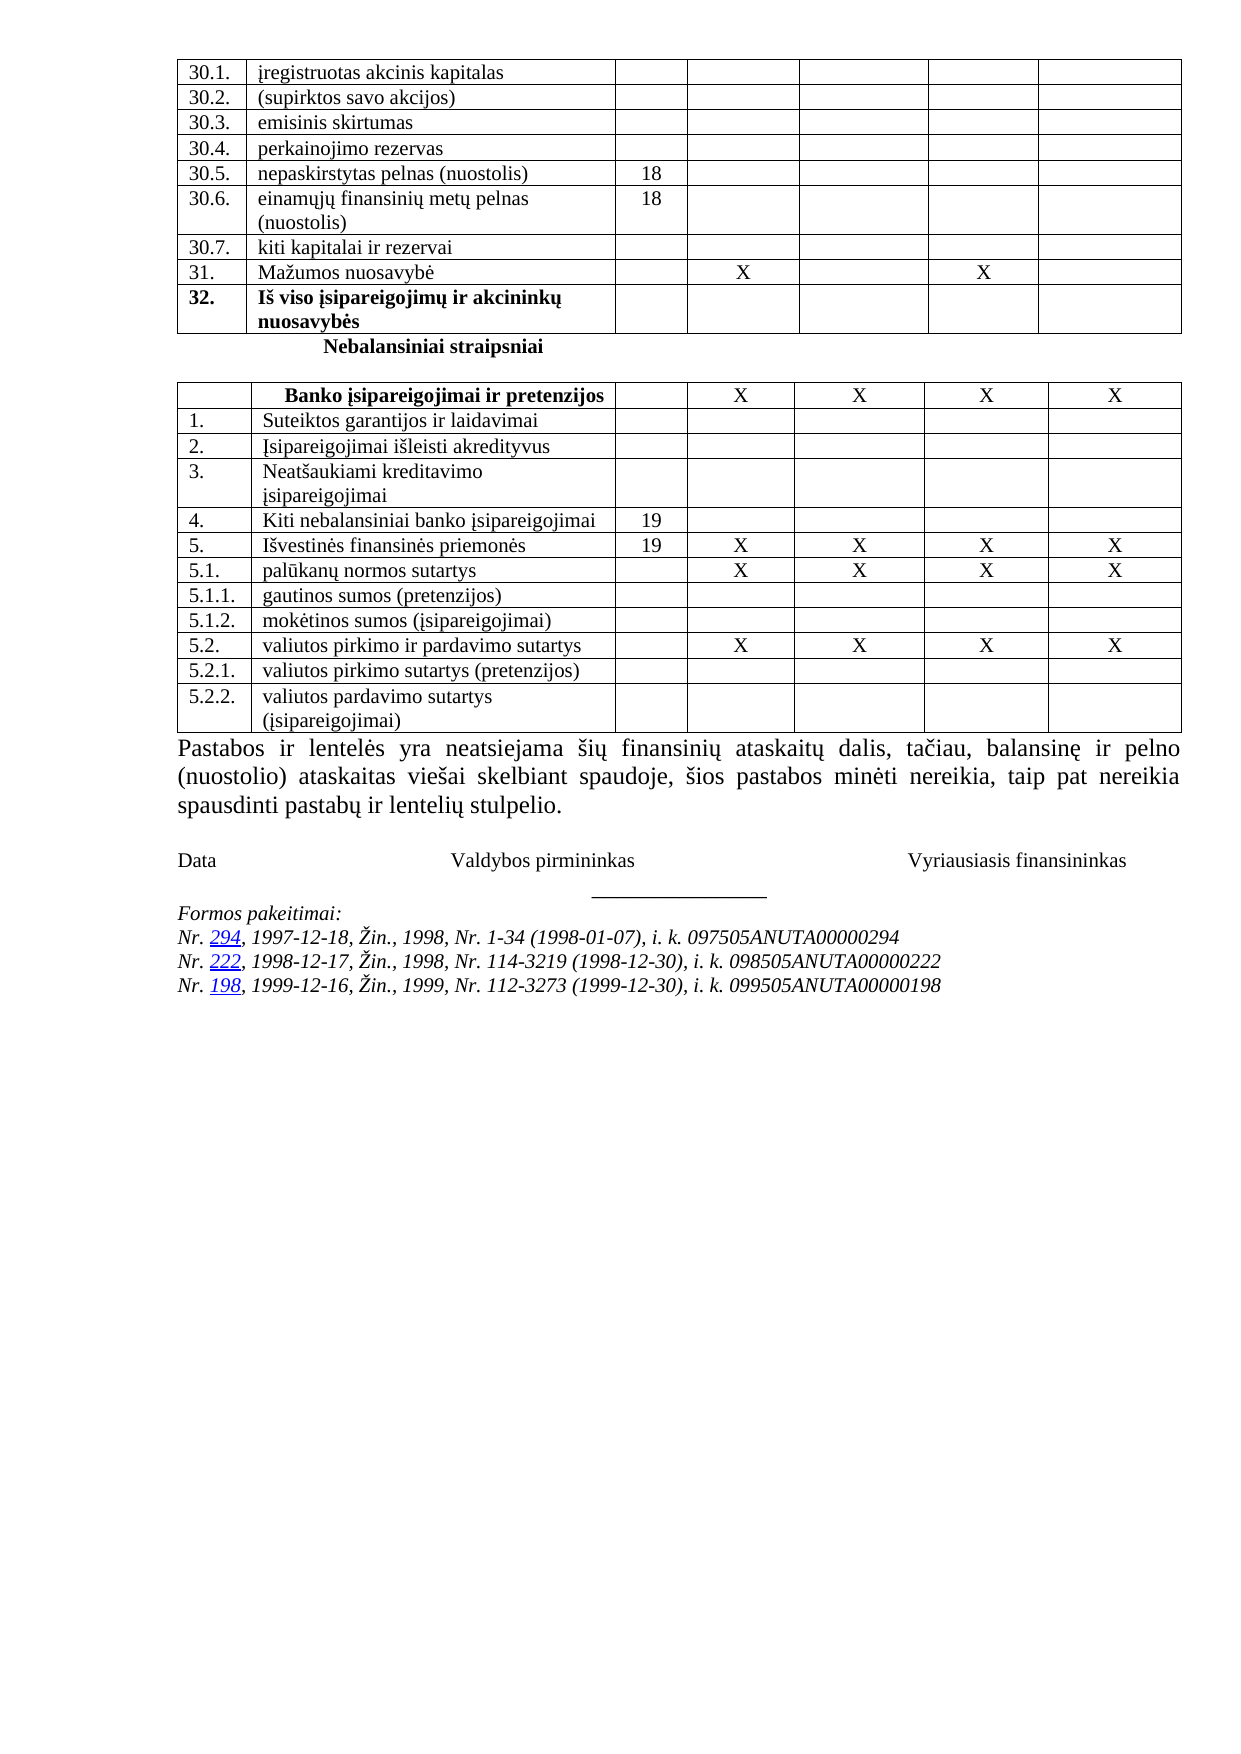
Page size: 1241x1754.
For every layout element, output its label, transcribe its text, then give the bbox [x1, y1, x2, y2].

table_cell 5.2. [178, 633, 251, 657]
table_cell 18 [616, 161, 687, 184]
table_cell [688, 110, 799, 134]
table_cell [1039, 285, 1181, 333]
table_cell [616, 659, 687, 682]
table_cell įregistruotas akcinis kapitalas [247, 60, 615, 84]
table_cell X [925, 633, 1048, 657]
table_cell [925, 409, 1048, 432]
table_cell 32. [178, 285, 246, 333]
table_cell valiutos pardavimo sutartys (įsipareigojimai) [252, 684, 615, 732]
table_cell X [1049, 633, 1181, 657]
table_cell X [795, 383, 924, 407]
text ______________ [177, 872, 1181, 901]
table_cell X [795, 533, 924, 557]
table_cell [929, 135, 1038, 159]
table_cell [925, 508, 1048, 532]
table_cell X [688, 533, 794, 557]
table_cell X [1049, 533, 1181, 557]
table_cell X [688, 383, 794, 407]
table_cell [795, 508, 924, 532]
table_cell valiutos pirkimo sutartys (pretenzijos) [252, 659, 615, 682]
table_cell 31. [178, 260, 246, 284]
table_cell [688, 508, 794, 532]
table_cell [178, 383, 251, 407]
table_cell X [795, 558, 924, 582]
table_cell [929, 186, 1038, 234]
table_cell 30.3. [178, 110, 246, 134]
table_cell [1039, 235, 1181, 259]
table_cell [800, 110, 928, 134]
table_cell [1039, 161, 1181, 184]
table_cell [616, 85, 687, 109]
table_cell 30.7. [178, 235, 246, 259]
table_cell 5. [178, 533, 251, 557]
table_cell [616, 583, 687, 607]
table_cell [688, 434, 794, 458]
table_cell Iš viso įsipareigojimų ir akcininkų nuosavybės [247, 285, 615, 333]
table_cell X [688, 633, 794, 657]
table_cell [616, 260, 687, 284]
table_cell mokėtinos sumos (įsipareigojimai) [252, 608, 615, 632]
table_cell [616, 383, 687, 407]
table_cell [929, 161, 1038, 184]
table_cell Išvestinės finansinės priemonės [252, 533, 615, 557]
table_cell [688, 235, 799, 259]
table_cell [616, 110, 687, 134]
table_cell 5.1.2. [178, 608, 251, 632]
table_cell [929, 285, 1038, 333]
table_cell [616, 235, 687, 259]
table_cell [177, 334, 251, 382]
table_cell X [929, 260, 1038, 284]
table_cell nepaskirstytas pelnas (nuostolis) [247, 161, 615, 184]
table_cell X [925, 383, 1048, 407]
table_cell perkainojimo rezervas [247, 135, 615, 159]
table_cell [925, 684, 1048, 732]
text Nr. 294, 1997-12-18, Žin., 1998, Nr. 1-34 (1998-01-07), i. k. 097505ANUTA00000294 [177, 924, 1181, 949]
table_cell [800, 260, 928, 284]
table_cell [925, 459, 1048, 507]
table_cell [800, 60, 928, 84]
table_cell [800, 285, 928, 333]
table_cell [800, 235, 928, 259]
text Formos pakeitimai: [177, 901, 1181, 924]
table_cell [1049, 684, 1181, 732]
table_cell [929, 60, 1038, 84]
table_cell [616, 409, 687, 432]
table_cell [616, 459, 687, 507]
table_cell [925, 608, 1048, 632]
table_cell [924, 334, 1176, 382]
table_cell [929, 85, 1038, 109]
table_cell 30.4. [178, 135, 246, 159]
table_cell [688, 186, 799, 234]
table_cell palūkanų normos sutartys [252, 558, 615, 582]
text Nr. 198, 1999-12-16, Žin., 1999, Nr. 112-3273 (1999-12-30), i. k. 099505ANUTA00000198 [177, 973, 1181, 997]
table_cell X [925, 533, 1048, 557]
table_cell 18 [616, 186, 687, 234]
table_cell [688, 285, 799, 333]
table_cell Banko įsipareigojimai ir pretenzijos [252, 383, 615, 407]
table_cell [687, 334, 924, 382]
table_cell [616, 684, 687, 732]
table_cell [795, 659, 924, 682]
table_cell 19 [616, 533, 687, 557]
table_cell einamųjų finansinių metų pelnas (nuostolis) [247, 186, 615, 234]
table_cell kiti kapitalai ir rezervai [247, 235, 615, 259]
table_cell [800, 186, 928, 234]
table_cell [688, 60, 799, 84]
table_cell [800, 85, 928, 109]
table_cell [795, 459, 924, 507]
table_cell valiutos pirkimo ir pardavimo sutartys [252, 633, 615, 657]
table_cell 5.1.1. [178, 583, 251, 607]
table_cell [795, 684, 924, 732]
table_cell [688, 161, 799, 184]
table_cell [1039, 186, 1181, 234]
table_cell Įsipareigojimai išleisti akredityvus [252, 434, 615, 458]
table_cell [1039, 60, 1181, 84]
table_cell [795, 434, 924, 458]
table_cell 19 [616, 508, 687, 532]
table_cell [925, 434, 1048, 458]
table_cell Neatšaukiami kreditavimo įsipareigojimai [252, 459, 615, 507]
table_cell [1039, 260, 1181, 284]
table_cell [688, 85, 799, 109]
table_cell 4. [178, 508, 251, 532]
table_cell [1049, 659, 1181, 682]
table_cell gautinos sumos (pretenzijos) [252, 583, 615, 607]
table_cell [688, 659, 794, 682]
table_cell Mažumos nuosavybė [247, 260, 615, 284]
table_cell X [688, 260, 799, 284]
table_cell [925, 583, 1048, 607]
table_cell [795, 409, 924, 432]
table_cell 5.2.1. [178, 659, 251, 682]
table_cell [1049, 409, 1181, 432]
table_cell [800, 135, 928, 159]
table_cell [800, 161, 928, 184]
table_cell [616, 434, 687, 458]
table_cell [616, 558, 687, 582]
table_cell 30.6. [178, 186, 246, 234]
table_cell X [925, 558, 1048, 582]
table_cell emisinis skirtumas [247, 110, 615, 134]
table_cell 1. [178, 409, 251, 432]
table_cell [688, 583, 794, 607]
text Nr. 222, 1998-12-17, Žin., 1998, Nr. 114-3219 (1998-12-30), i. k. 098505ANUTA00000222 [177, 949, 1181, 973]
table_cell X [795, 633, 924, 657]
text Pastabos ir lentelės yra neatsiejama šių finansinių ataskaitų dalis, tačiau, balansinę ir pelno (nuostolio) ataskaitas viešai skelbiant spaudoje, šios pastabos minėti nereikia, taip pat nereikia spausdinti pastabų ir lentelių stulpelio. [177, 733, 1181, 819]
text Data Valdybos pirmininkas Vyriausiasis finansininkas [177, 848, 1181, 872]
table_cell [616, 608, 687, 632]
table_cell Kiti nebalansiniai banko įsipareigojimai [252, 508, 615, 532]
table_cell [929, 110, 1038, 134]
table_cell [929, 235, 1038, 259]
table_cell Suteiktos garantijos ir laidavimai [252, 409, 615, 432]
table_cell [795, 583, 924, 607]
table_cell [1039, 85, 1181, 109]
table_cell [688, 409, 794, 432]
table_cell [616, 633, 687, 657]
table_cell Nebalansiniai straipsniai [251, 334, 616, 382]
table_cell [925, 659, 1048, 682]
table_cell [1049, 608, 1181, 632]
table_cell [688, 684, 794, 732]
table_cell [1039, 110, 1181, 134]
table_cell 30.1. [178, 60, 246, 84]
table_cell 30.5. [178, 161, 246, 184]
table_cell [795, 608, 924, 632]
table_cell [688, 135, 799, 159]
table_cell 30.2. [178, 85, 246, 109]
table_cell [1049, 583, 1181, 607]
table_cell (supirktos savo akcijos) [247, 85, 615, 109]
table_cell X [688, 558, 794, 582]
table_cell [1049, 508, 1181, 532]
table_cell [1049, 459, 1181, 507]
table_cell X [1049, 558, 1181, 582]
table_cell [616, 334, 687, 382]
table_cell 3. [178, 459, 251, 507]
table_cell [688, 459, 794, 507]
table_cell [616, 135, 687, 159]
table_cell [1039, 135, 1181, 159]
table_cell [688, 608, 794, 632]
table_cell [616, 285, 687, 333]
table_cell [1049, 434, 1181, 458]
table_cell 5.1. [178, 558, 251, 582]
table_cell X [1049, 383, 1181, 407]
table_cell 2. [178, 434, 251, 458]
table_cell 5.2.2. [178, 684, 251, 732]
table_cell [616, 60, 687, 84]
table_cell [1176, 334, 1181, 382]
